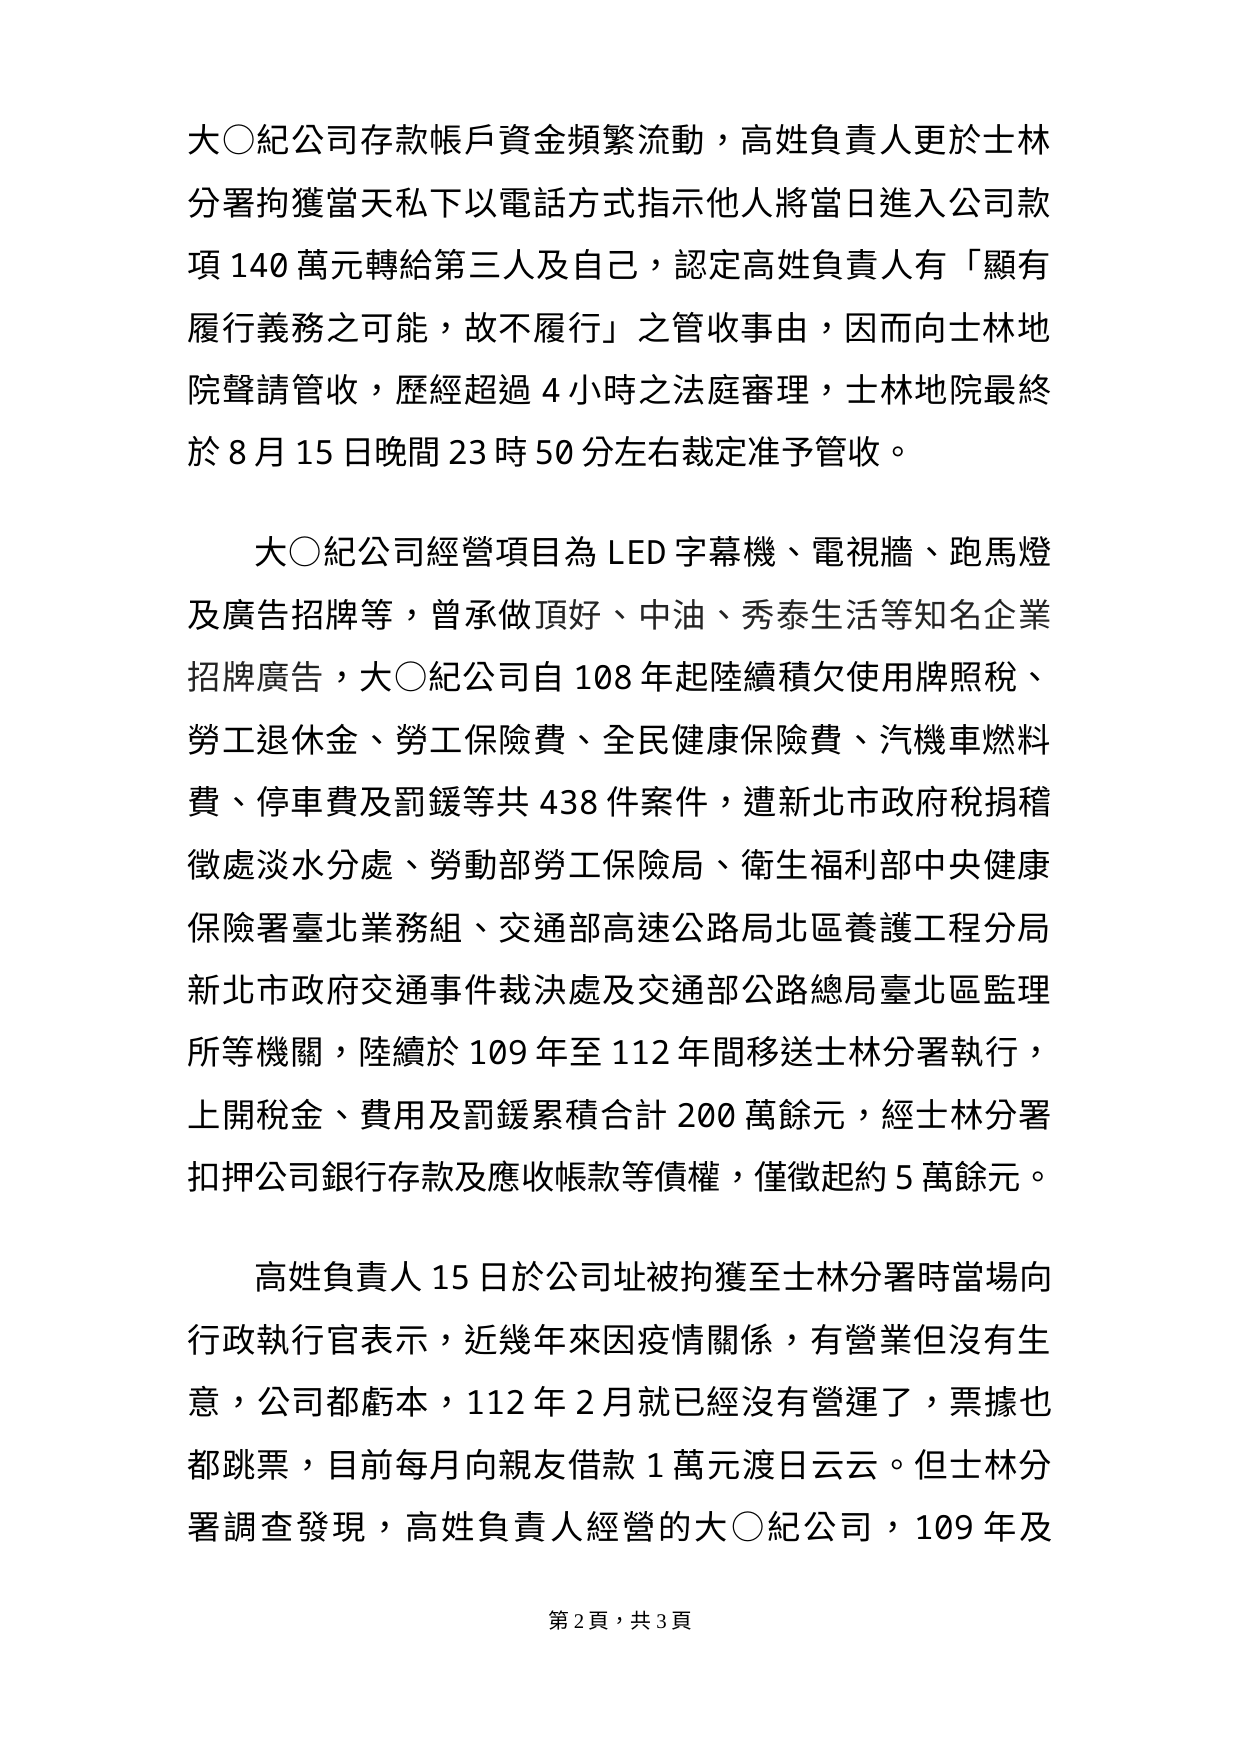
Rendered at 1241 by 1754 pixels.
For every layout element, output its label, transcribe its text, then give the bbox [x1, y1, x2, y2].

text 高姓負責人15日於公司址被拘獲至士林分署時當場向行政執行官表示，近幾年來因疫情關係，有營業但沒有生意，公司都虧本，112年2月就已經沒有營運了，票據也都跳票，目前每月向親友借款1萬元渡日云云。但士林分署調查發現，高姓負責人經營的大○紀公司，109年及 [187, 1234, 1053, 1546]
text 大○紀公司經營項目為LED字幕機、電視牆、跑馬燈及廣告招牌等，曾承做頂好、中油、秀泰生活等知名企業招牌廣告，大○紀公司自108年起陸續積欠使用牌照稅、勞工退休金、勞工保險費、全民健康保險費、汽機車燃料費、停車費及罰鍰等共438件案件，遭新北市政府稅捐稽徵處淡水分處、勞動部勞工保險局、衛生福利部中央健康保險署臺北業務組、交通部高速公路局北區養護工程分局、新北市政府交通事件裁決處及交通部公路總局臺北區監理所等機關，陸續於109年至112年間移送士林分署執行，上開稅金、費用及罰鍰累積合計200萬餘元，經士林分署扣押公司銀行存款及應收帳款等債權，僅徵起約5萬餘元。 [187, 509, 1053, 1196]
text 士林分署數次命高姓負責人前來說明及提出清償計畫，高姓負責人無正當理由均未到場且亦未履行公法上義務，士林分署遂向臺灣士林地方法院（下稱士林地院）聲請拘提獲准，並於112年8月15日拘獲高姓負責人。士林分署調查發現大○紀公司於遭移送執行後持續經營迄今，不但大○紀公司存款帳戶資金頻繁流動，高姓負責人更於士林分署拘獲當天私下以電話方式指示他人將當日進入公司款項140萬元轉給第三人及自己，認定高姓負責人有「顯有履行義務之可能，故不履行」之管收事由，因而向士林地院聲請管收，歷經超過4小時之法庭審理，士林地院最終於8月15日晚間23時50分左右裁定准予管收。 [187, 96, 1053, 471]
